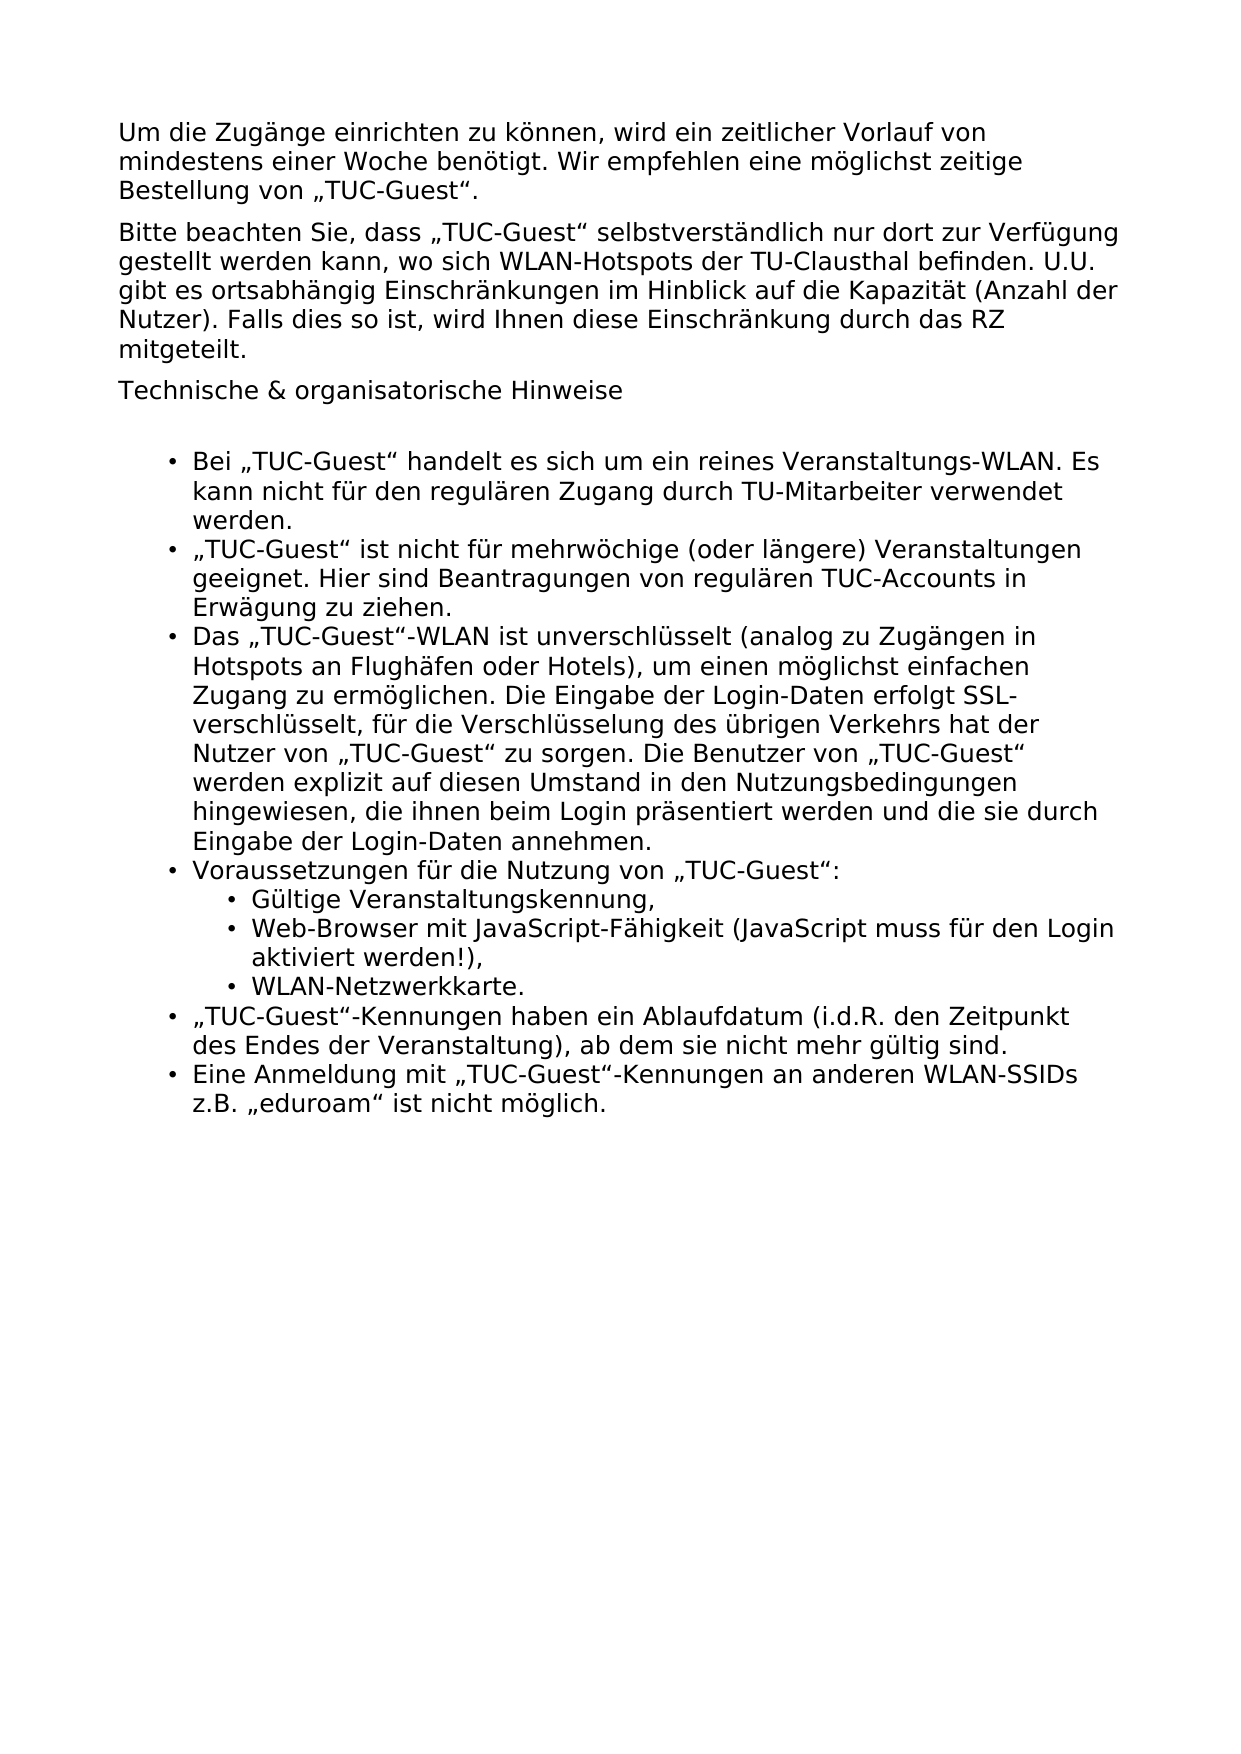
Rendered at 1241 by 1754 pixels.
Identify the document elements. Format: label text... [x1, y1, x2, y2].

list Bei „TUC-Guest“ handelt es sich um ein reines Veranstaltungs-WLAN. Es kann nicht für den regulären Zugang durch TU-Mitarbeiter verwendet werden. [177, 448, 1122, 535]
text Um die Zugänge einrichten zu können, wird ein zeitlicher Vorlauf von mindestens einer Woche benötigt. Wir empfehlen eine möglichst zeitige Bestellung von „TUC-Guest“. [118, 118, 1122, 206]
text Bitte beachten Sie, dass „TUC-Guest“ selbstverständlich nur dort zur Verfügung gestellt werden kann, wo sich WLAN-Hotspots der TU-Clausthal befinden. U.U. gibt es ortsabhängig Einschränkungen im Hinblick auf die Kapazität (Anzahl der Nutzer). Falls dies so ist, wird Ihnen diese Einschränkung durch das RZ mitgeteilt. [118, 218, 1122, 364]
list Eine Anmeldung mit „TUC-Guest“-Kennungen an anderen WLAN-SSIDs z.B. „eduroam“ ist nicht möglich. [177, 1060, 1122, 1118]
list Gültige Veranstaltungskennung, [236, 885, 1122, 914]
list Voraussetzungen für die Nutzung von „TUC-Guest“: [177, 856, 1122, 885]
list „TUC-Guest“ ist nicht für mehrwöchige (oder längere) Veranstaltungen geeignet. Hier sind Beantragungen von regulären TUC-Accounts in Erwägung zu ziehen. [177, 535, 1122, 623]
text Technische & organisatorische Hinweise [118, 376, 1122, 406]
list Web-Browser mit JavaScript-Fähigkeit (JavaScript muss für den Login aktiviert werden!), [236, 914, 1122, 973]
list Das „TUC-Guest“-WLAN ist unverschlüsselt (analog zu Zugängen in Hotspots an Flughäfen oder Hotels), um einen möglichst einfachen Zugang zu ermöglichen. Die Eingabe der Login-Daten erfolgt SSL-verschlüsselt, für die Verschlüsselung des übrigen Verkehrs hat der Nutzer von „TUC-Guest“ zu sorgen. Die Benutzer von „TUC-Guest“ werden explizit auf diesen Umstand in den Nutzungsbedingungen hingewiesen, die ihnen beim Login präsentiert werden und die sie durch Eingabe der Login-Daten annehmen. [177, 623, 1122, 856]
list WLAN-Netzwerkkarte. [236, 973, 1122, 1002]
list „TUC-Guest“-Kennungen haben ein Ablaufdatum (i.d.R. den Zeitpunkt des Endes der Veranstaltung), ab dem sie nicht mehr gültig sind. [177, 1002, 1122, 1060]
